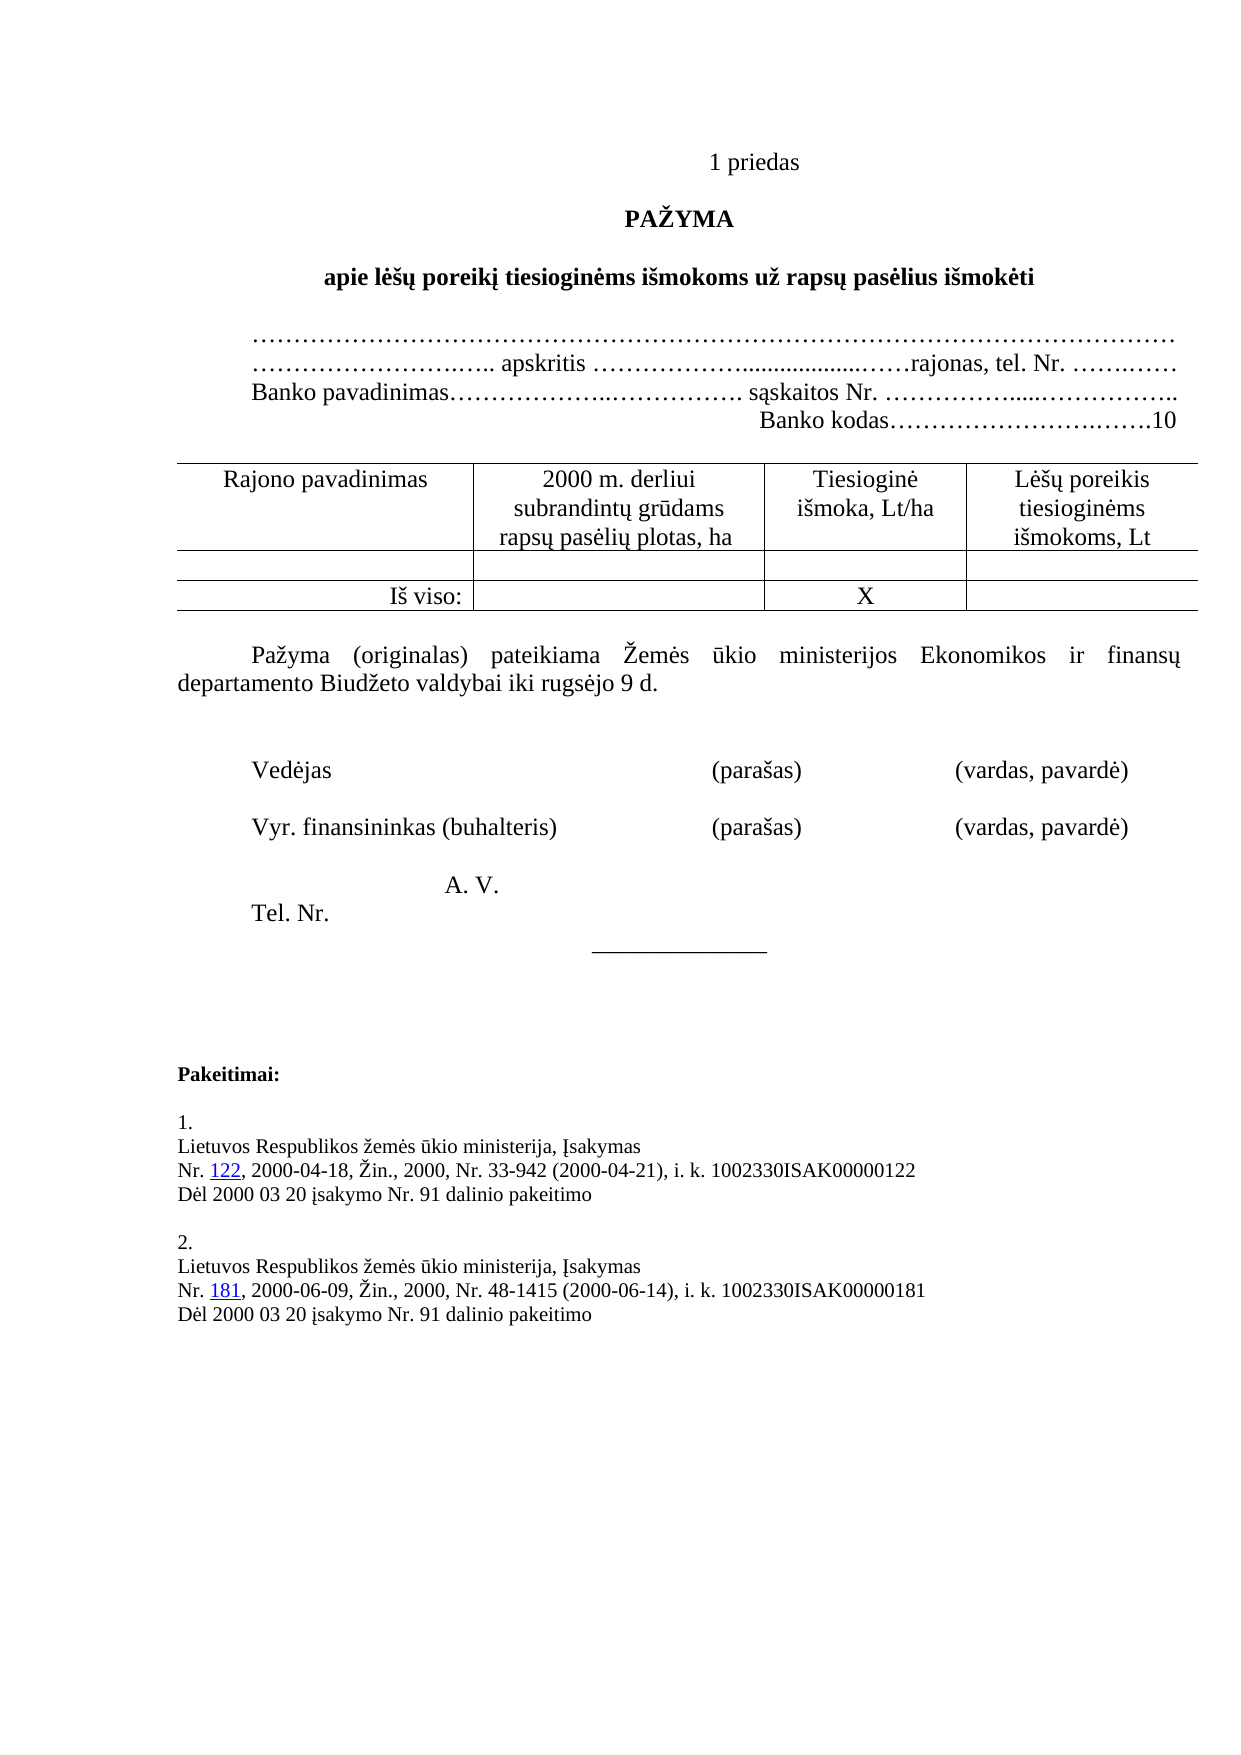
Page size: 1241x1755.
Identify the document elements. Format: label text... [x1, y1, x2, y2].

text ………………………………………………………………………………………………… [177, 319, 1181, 348]
text Pažyma (originalas) pateikiama Žemės ūkio ministerijos Ekonomikos ir finansų departamento Biudžeto valdybai iki rugsėjo 9 d. [177, 640, 1181, 697]
text Nr. 181, 2000-06-09, Žin., 2000, Nr. 48-1415 (2000-06-14), i. k. 1002330ISAK00000181 [177, 1278, 1181, 1302]
text ______________ [177, 927, 1181, 956]
text …………………….….. apskritis ………………...................……rajonas, tel. Nr. …….…… [177, 348, 1181, 377]
text Lietuvos Respublikos žemės ūkio ministerija, Įsakymas [177, 1254, 1181, 1278]
text Dėl 2000 03 20 įsakymo Nr. 91 dalinio pakeitimo [177, 1182, 1181, 1206]
table_header Rajono pavadinimas [177, 464, 473, 550]
table_cell [177, 551, 473, 580]
text Vedėjas (parašas) (vardas, pavardė) [177, 755, 1181, 783]
text Lietuvos Respublikos žemės ūkio ministerija, Įsakymas [177, 1134, 1181, 1158]
table_cell [967, 551, 1198, 580]
table_cell [765, 551, 966, 580]
text Nr. 122, 2000-04-18, Žin., 2000, Nr. 33-942 (2000-04-21), i. k. 1002330ISAK00000122 [177, 1158, 1181, 1182]
table_cell [967, 581, 1198, 610]
table_cell X [765, 581, 966, 610]
text Banko pavadinimas………………..……………. sąskaitos Nr. …………….....…………….. [177, 377, 1181, 406]
table_cell Iš viso: [177, 581, 473, 610]
table_cell [474, 581, 764, 610]
text Pakeitimai: [177, 1062, 1181, 1086]
text Tel. Nr. [177, 898, 1181, 927]
text Vyr. finansininkas (buhalteris) (parašas) (vardas, pavardė) [177, 812, 1181, 841]
text apie lėšų poreikį tiesioginėms išmokoms už rapsų pasėlius išmokėti [177, 262, 1181, 291]
table_header Tiesioginė išmoka, Lt/ha [765, 464, 966, 550]
text A. V. [177, 870, 1181, 898]
text 1 priedas [177, 147, 1181, 176]
text Banko kodas…………………….…….10 [177, 406, 1181, 434]
text 2. [177, 1230, 1181, 1254]
text 1. [177, 1110, 1181, 1134]
table_header 2000 m. derliui subrandintų grūdams rapsų pasėlių plotas, ha [474, 464, 764, 550]
table_cell [474, 551, 764, 580]
text Dėl 2000 03 20 įsakymo Nr. 91 dalinio pakeitimo [177, 1302, 1181, 1326]
text PAŽYMA [177, 204, 1181, 233]
table_header Lėšų poreikis tiesioginėms išmokoms, Lt [967, 464, 1198, 550]
